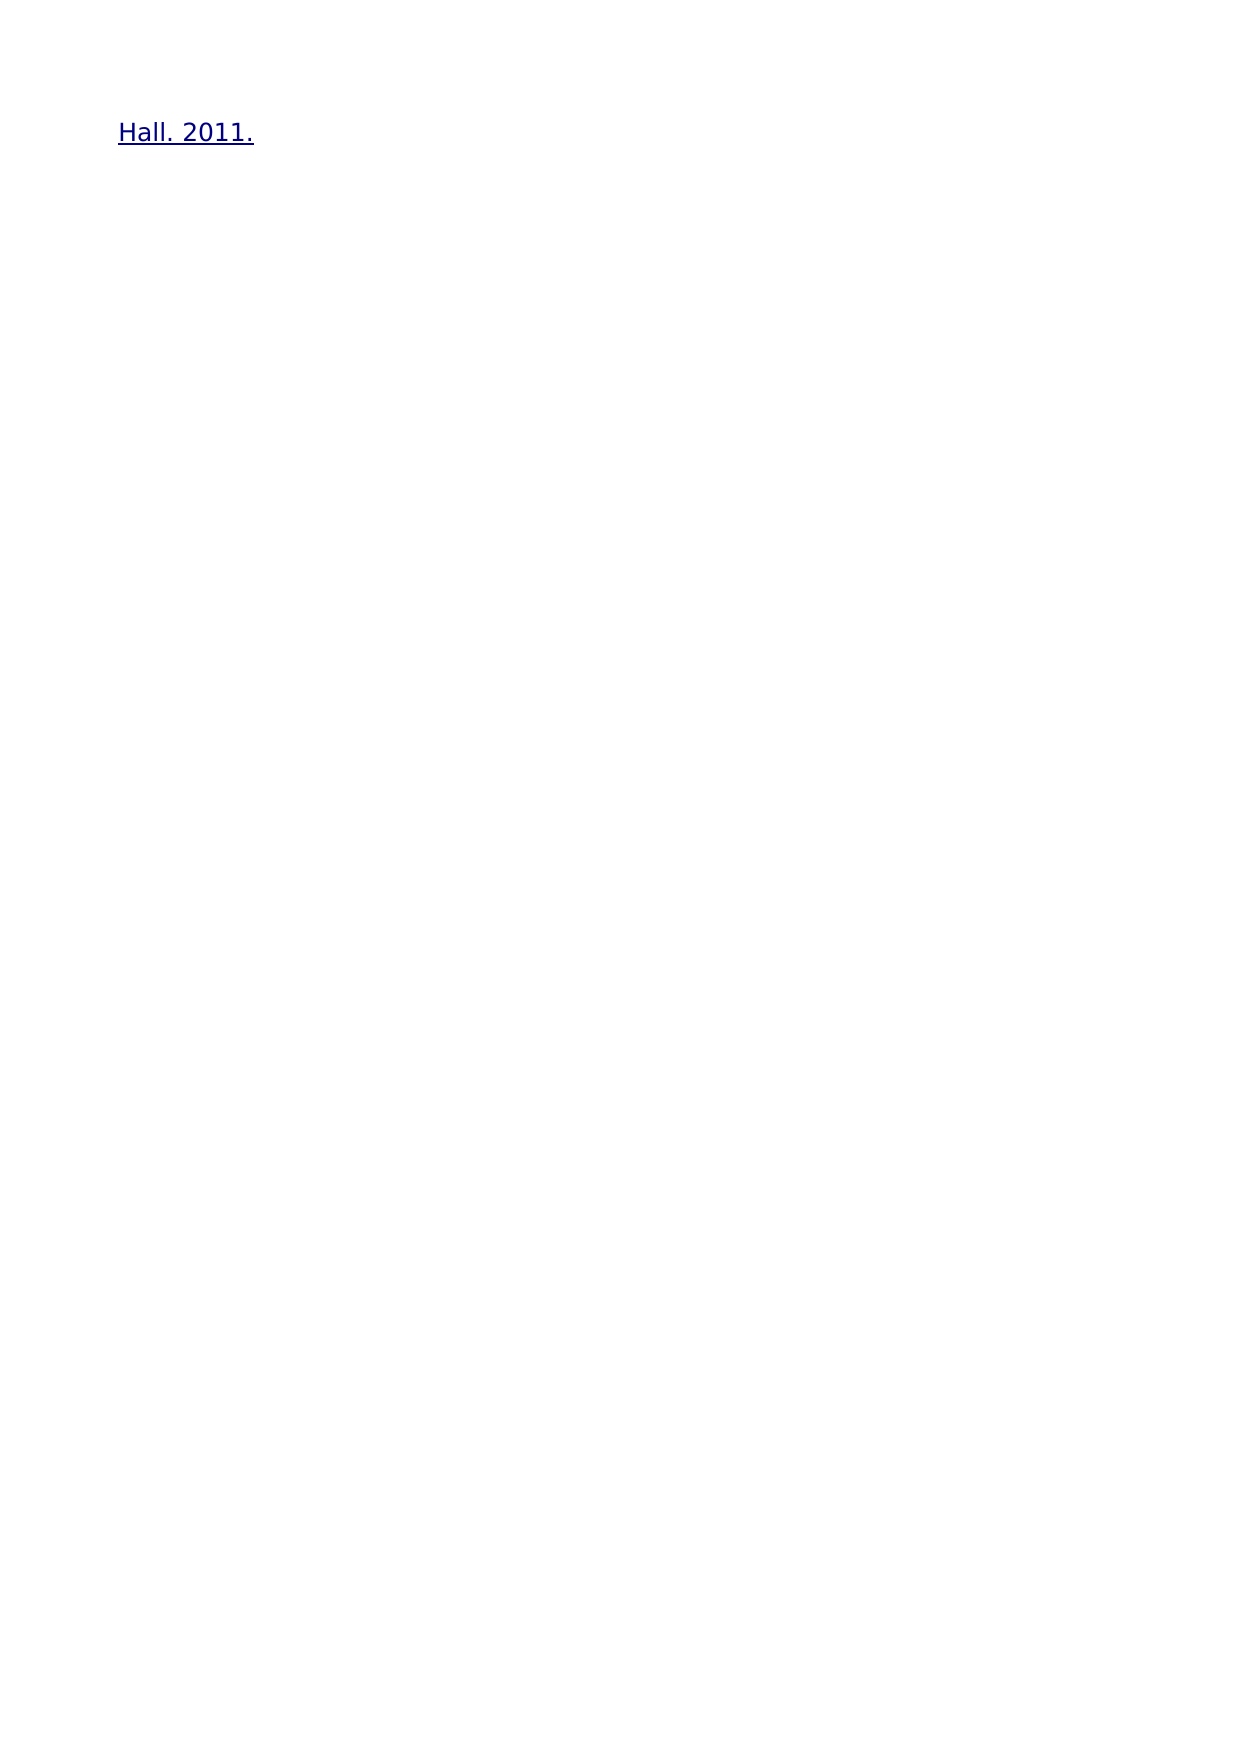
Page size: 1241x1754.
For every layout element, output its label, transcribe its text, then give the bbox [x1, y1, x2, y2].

text Hall. 2011. [118, 118, 1122, 147]
